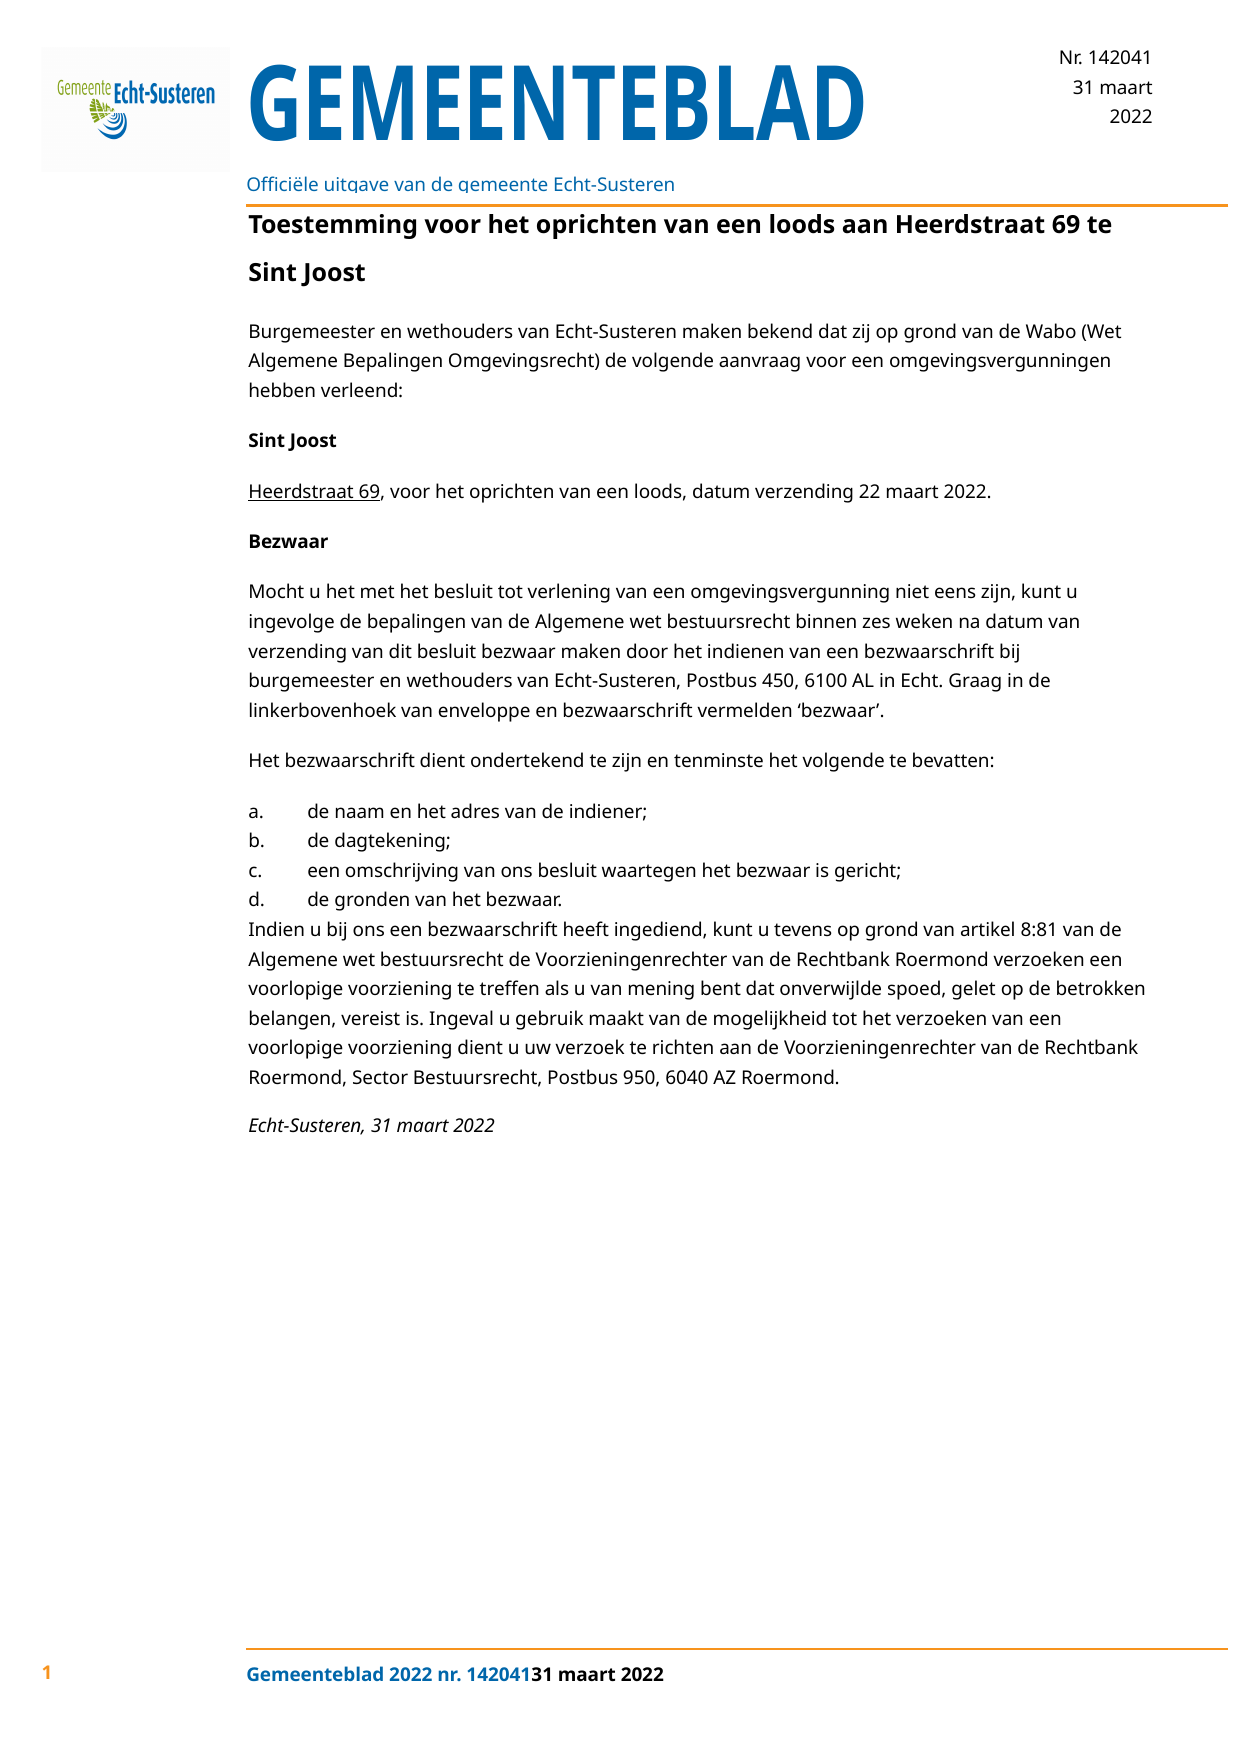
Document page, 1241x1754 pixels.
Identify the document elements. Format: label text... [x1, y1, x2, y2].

list de dagtekening; [248, 827, 1152, 853]
picture [41, 47, 231, 172]
text Sint Joost [248, 427, 1152, 453]
text Indien u bij ons een bezwaarschrift heeft ingediend, kunt u tevens op grond van artikel 8:81 van de Algemene wet bestuursrecht de Voorzieningenrechter van de Rechtbank Roermond verzoeken een voorlopige voorziening te treffen als u van mening bent dat onverwijlde spoed, gelet op de betrokken belangen, vereist is. Ingeval u gebruik maakt van de mogelijkheid tot het verzoeken van een voorlopige voorziening dient u uw verzoek te richten aan de Voorzieningenrechter van de Rechtbank Roermond, Sector Bestuursrecht, Postbus 950, 6040 AZ Roermond. [248, 916, 1152, 1090]
text Bezwaar [248, 528, 1152, 554]
text Echt-Susteren, 31 maart 2022 [248, 1112, 1152, 1138]
list de gronden van het bezwaar. [248, 887, 1152, 912]
text Toestemming voor het oprichten van een loods aan Heerdstraat 69 te Sint Joost [248, 207, 1152, 288]
text Burgemeester en wethouders van Echt-Susteren maken bekend dat zij op grond van de Wabo (Wet Algemene Bepalingen Omgevingsrecht) de volgende aanvraag voor een omgevingsvergunningen hebben verleend: [248, 318, 1152, 403]
text Heerdstraat 69, voor het oprichten van een loods, datum verzending 22 maart 2022. [248, 478, 1152, 504]
text Mocht u het met het besluit tot verlening van een omgevingsvergunning niet eens zijn, kunt u ingevolge de bepalingen van de Algemene wet bestuursrecht binnen zes weken na datum van verzending van dit besluit bezwaar maken door het indienen van een bezwaarschrift bij burgemeester en wethouders van Echt-Susteren, Postbus 450, 6100 AL in Echt. Graag in de linkerbovenhoek van enveloppe en bezwaarschrift vermelden ‘bezwaar’. [248, 579, 1152, 723]
list een omschrijving van ons besluit waartegen het bezwaar is gericht; [248, 857, 1152, 883]
list de naam en het adres van de indiener; [248, 798, 1152, 824]
text Het bezwaarschrift dient ondertekend te zijn en tenminste het volgende te bevatten: [248, 747, 1152, 773]
